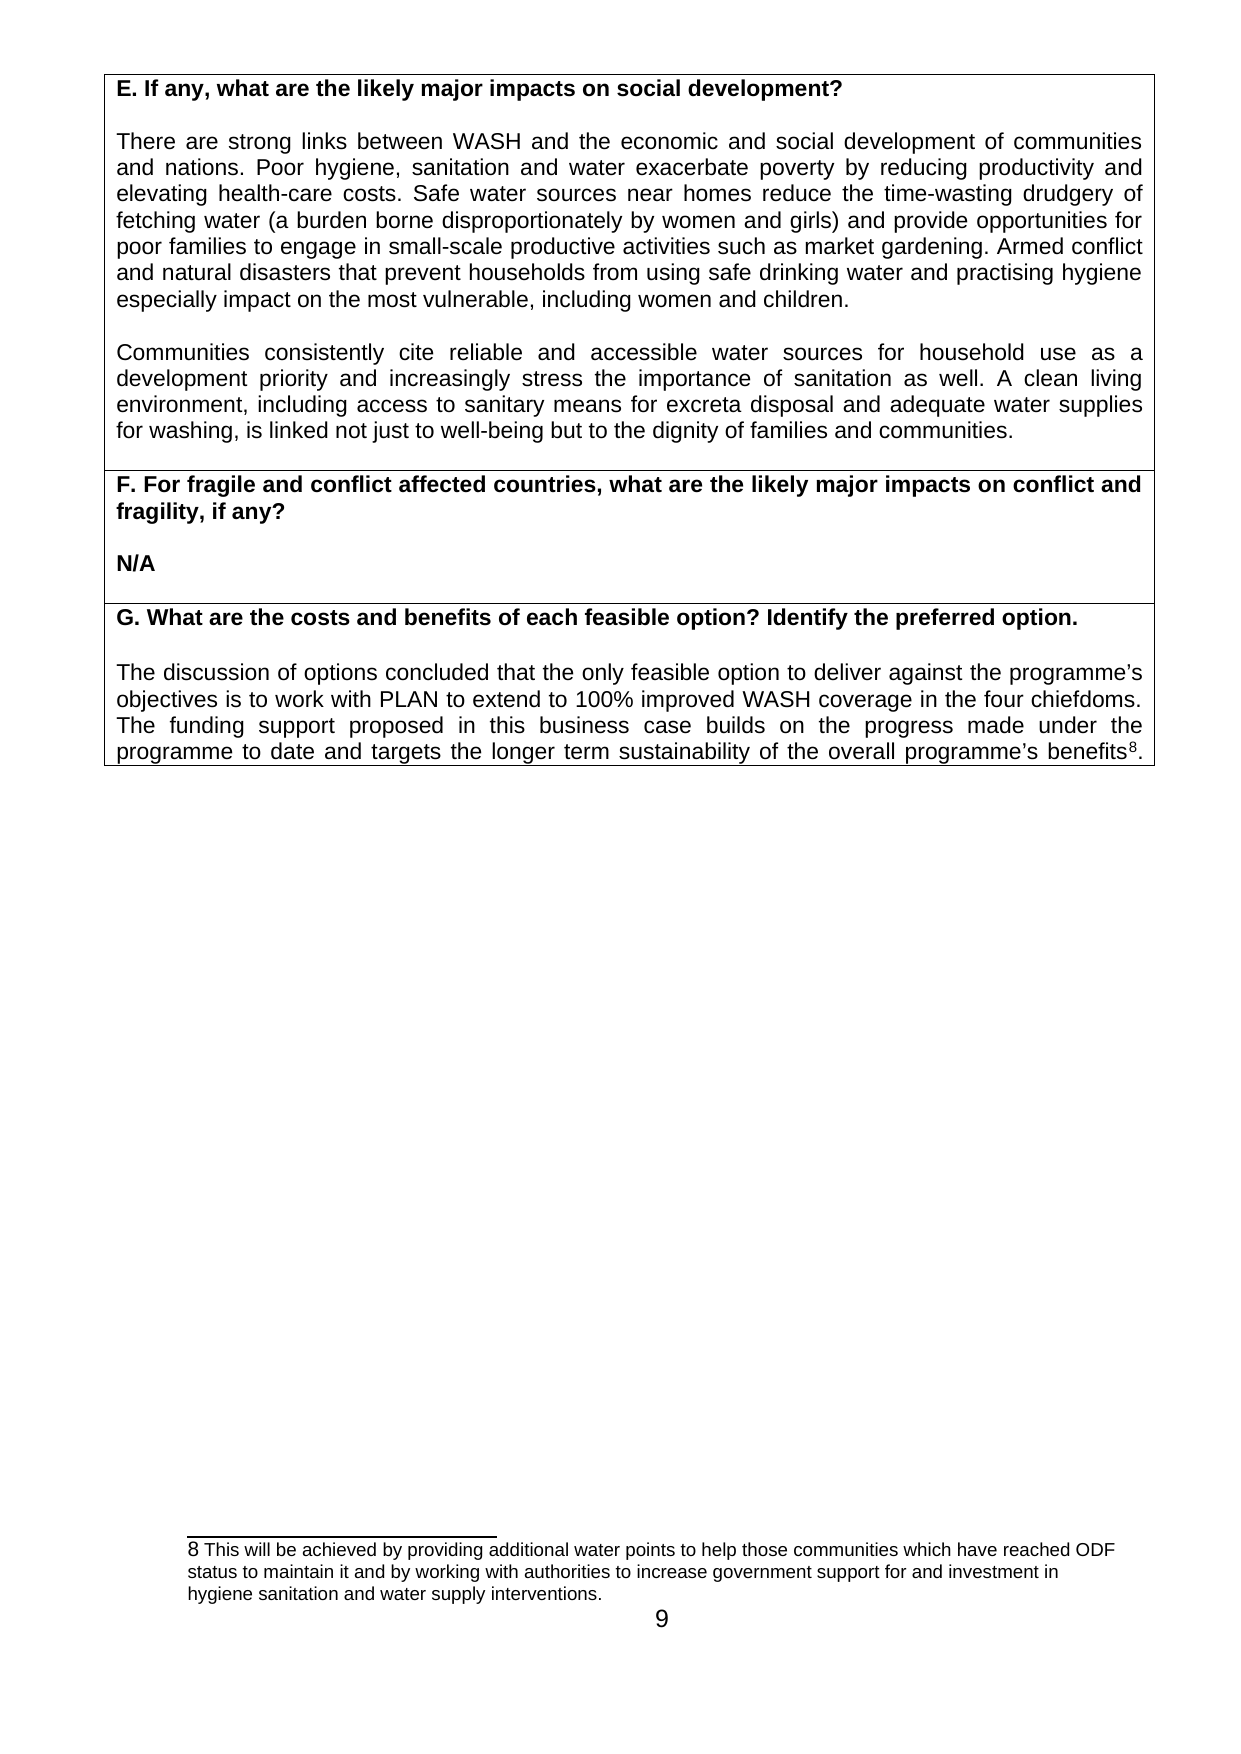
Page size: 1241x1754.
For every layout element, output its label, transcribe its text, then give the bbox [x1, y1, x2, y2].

table_cell F. For fragile and conflict affected countries, what are the likely major impacts on conflict and fragility, if any? N/A [105, 471, 1154, 603]
table_cell E. If any, what are the likely major impacts on social development? There are strong links between WASH and the economic and social development of communities and nations. Poor hygiene, sanitation and water exacerbate poverty by reducing productivity and elevating health-care costs. Safe water sources near homes reduce the time-wasting drudgery of fetching water (a burden borne disproportionately by women and girls) and provide opportunities for poor families to engage in small-scale productive activities such as market gardening. Armed conflict and natural disasters that prevent households from using safe drinking water and practising hygiene especially impact on the most vulnerable, including women and children. Communities consistently cite reliable and accessible water sources for household use as a development priority and increasingly stress the importance of sanitation as well. A clean living environment, including access to sanitary means for excreta disposal and adequate water supplies for washing, is linked not just to well-being but to the dignity of families and communities. [105, 75, 1154, 470]
